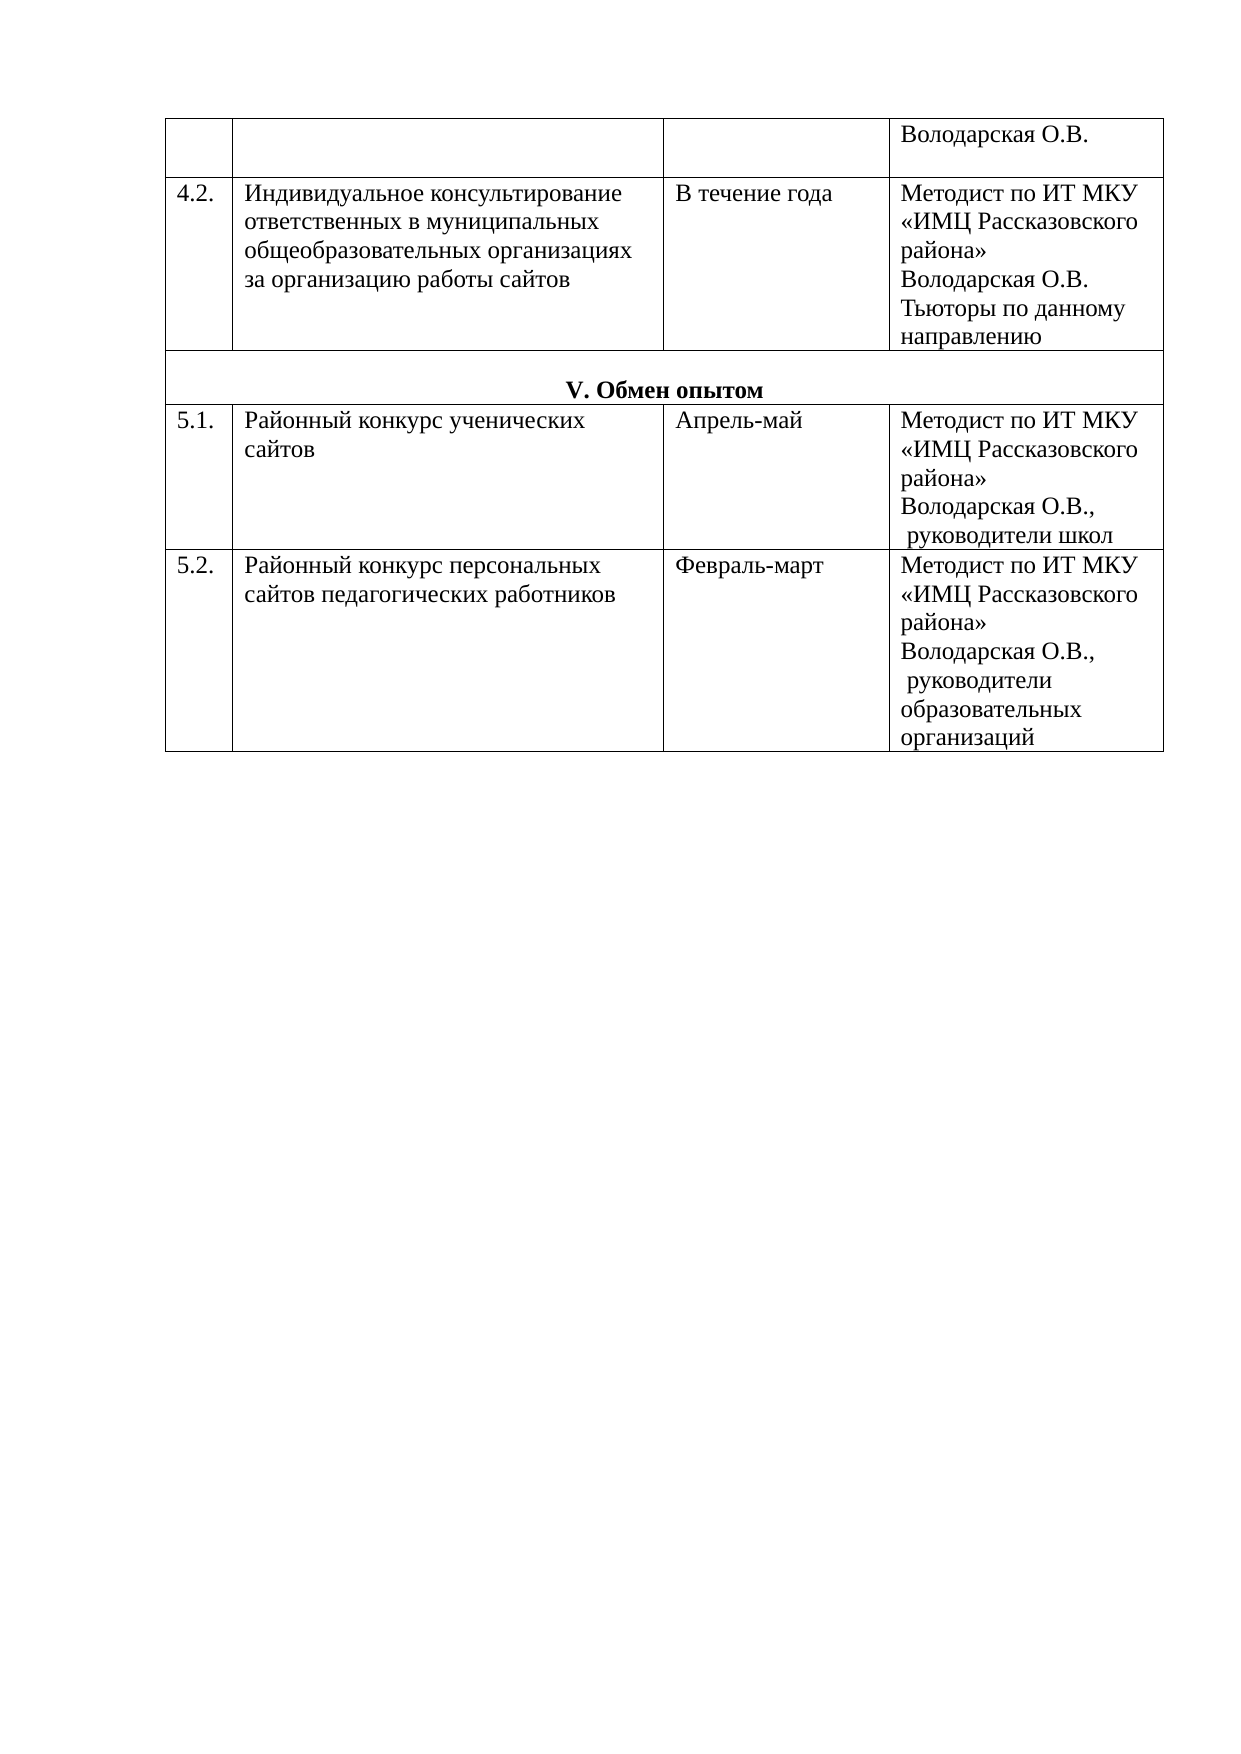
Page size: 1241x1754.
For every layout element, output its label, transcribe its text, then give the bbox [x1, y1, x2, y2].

table_cell Методист по ИТ МКУ «ИМЦ Рассказовского района» Володарская О.В., руководители образовательных организаций [890, 550, 1163, 751]
table_cell Методист по ИТ МКУ «ИМЦ Рассказовского района» Володарская О.В., руководители школ [890, 405, 1163, 549]
table_cell 5.1. [166, 405, 232, 549]
table_cell Индивидуальное консультирование ответственных в муниципальных общеобразовательных организациях за организацию работы сайтов [233, 178, 663, 350]
table_cell [166, 119, 232, 177]
table_cell [233, 119, 663, 177]
table_cell Районный конкурс ученических сайтов [233, 405, 663, 549]
table_cell Володарская О.В. [890, 119, 1163, 177]
table_cell Районный конкурс персональных сайтов педагогических работников [233, 550, 663, 751]
table_cell 4.2. [166, 178, 232, 350]
table_cell [664, 119, 889, 177]
table_cell 5.2. [166, 550, 232, 751]
table_cell Методист по ИТ МКУ «ИМЦ Рассказовского района» Володарская О.В. Тьюторы по данному направлению [890, 178, 1163, 350]
table_cell Февраль-март [664, 550, 889, 751]
table_cell V. Обмен опытом [166, 351, 1163, 404]
table_cell В течение года [664, 178, 889, 350]
table_cell Апрель-май [664, 405, 889, 549]
